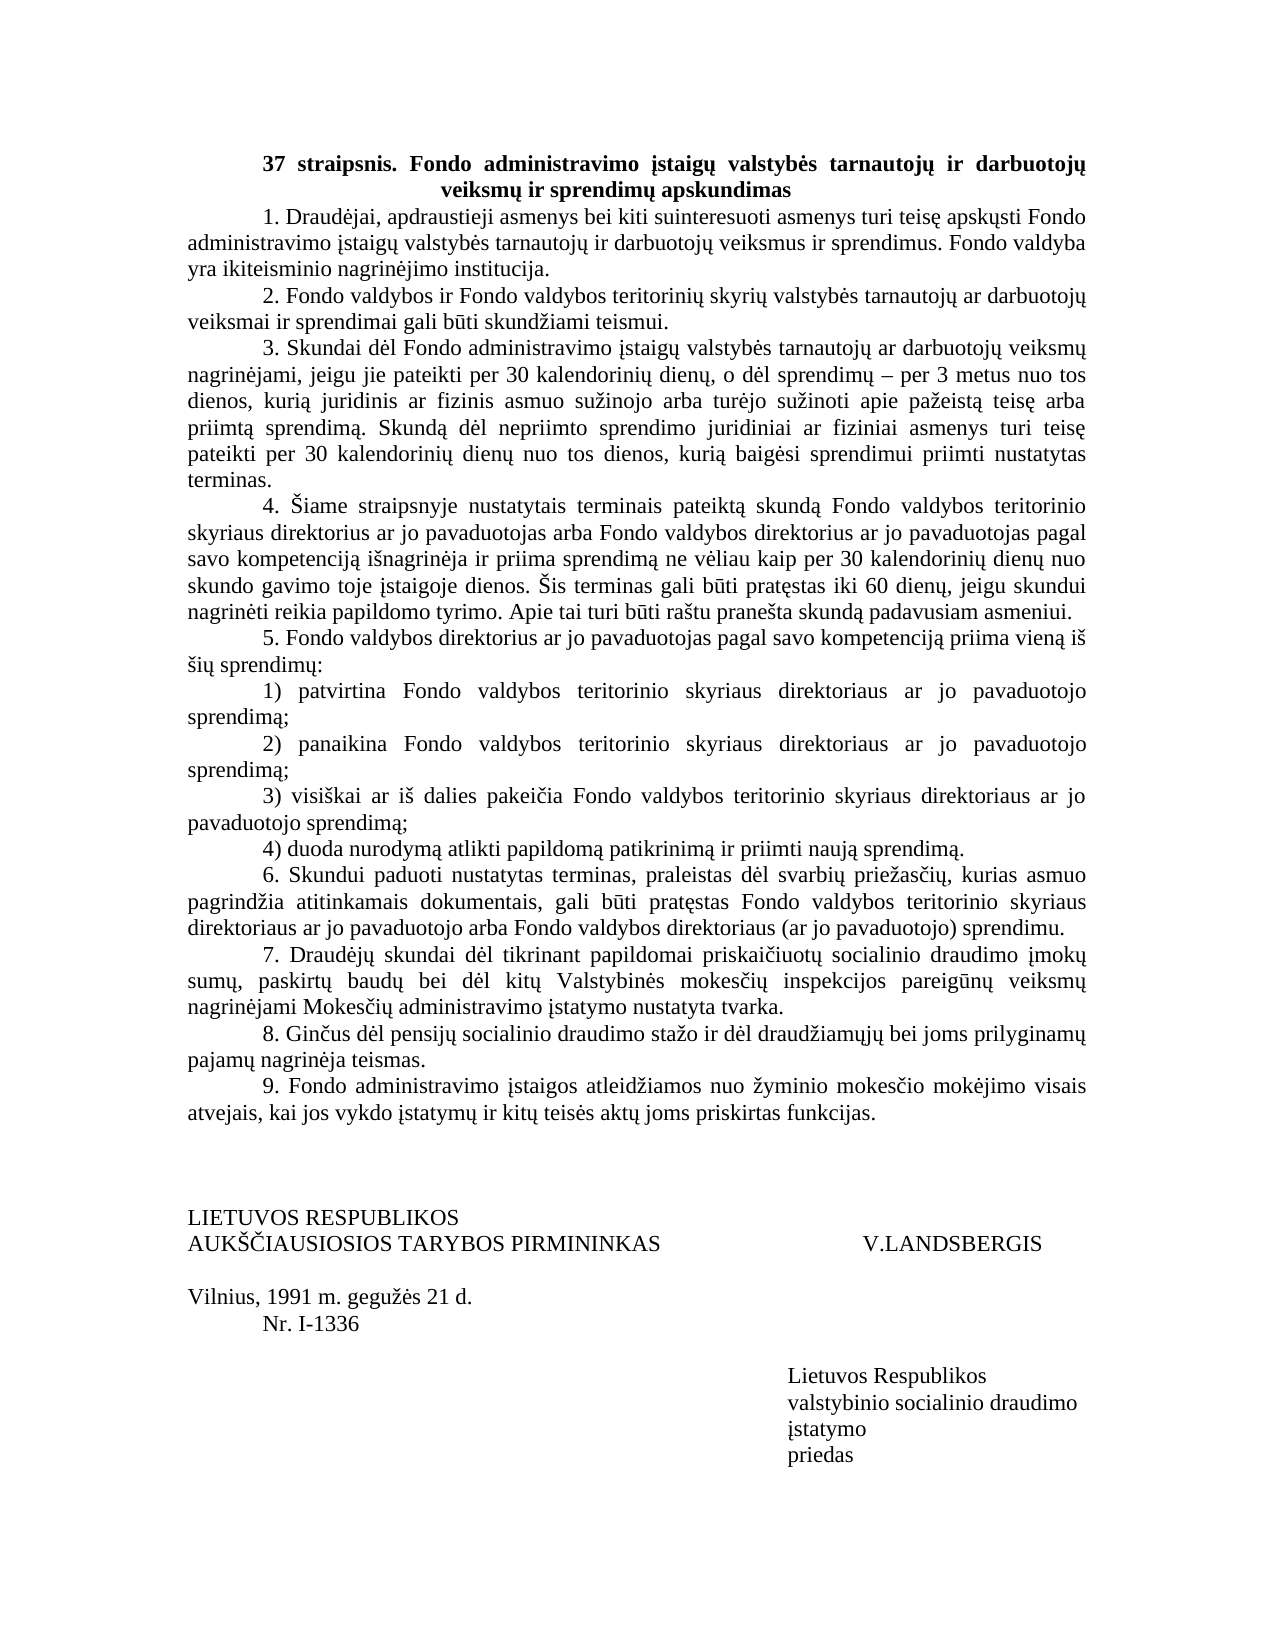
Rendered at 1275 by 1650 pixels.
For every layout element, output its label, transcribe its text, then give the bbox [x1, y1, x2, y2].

text 1) patvirtina Fondo valdybos teritorinio skyriaus direktoriaus ar jo pavaduotojo sprendimą; [187, 677, 1087, 730]
text 6. Skundui paduoti nustatytas terminas, praleistas dėl svarbių priežasčių, kurias asmuo pagrindžia atitinkamais dokumentais, gali būti pratęstas Fondo valdybos teritorinio skyriaus direktoriaus ar jo pavaduotojo arba Fondo valdybos direktoriaus (ar jo pavaduotojo) sprendimu. [187, 862, 1087, 941]
text Lietuvos Respublikos [187, 1362, 1087, 1389]
text 2. Fondo valdybos ir Fondo valdybos teritorinių skyrių valstybės tarnautojų ar darbuotojų veiksmai ir sprendimai gali būti skundžiami teismui. [187, 282, 1087, 334]
text 37 straipsnis. Fondo administravimo įstaigų valstybės tarnautojų ir darbuotojų veiksmų ir sprendimų apskundimas [262, 150, 1087, 203]
text 1. Draudėjai, apdraustieji asmenys bei kiti suinteresuoti asmenys turi teisę apskųsti Fondo administravimo įstaigų valstybės tarnautojų ir darbuotojų veiksmus ir sprendimus. Fondo valdyba yra ikiteisminio nagrinėjimo institucija. [187, 203, 1087, 282]
subtitle LIETUVOS RESPUBLIKOS [187, 1204, 1088, 1231]
text priedas [187, 1441, 1087, 1468]
text 8. Ginčus dėl pensijų socialinio draudimo stažo ir dėl draudžiamųjų bei joms prilyginamų pajamų nagrinėja teismas. [187, 1020, 1087, 1072]
text įstatymo [187, 1415, 1087, 1441]
text AUKŠČIAUSIOSIOS TARYBOS PIRMININKAS V.LANDSBERGIS [187, 1231, 1088, 1257]
text Vilnius, 1991 m. gegužės 21 d. [187, 1283, 1088, 1309]
text Nr. I-1336 [187, 1309, 1088, 1336]
text valstybinio socialinio draudimo [187, 1389, 1087, 1415]
text 5. Fondo valdybos direktorius ar jo pavaduotojas pagal savo kompetenciją priima vieną iš šių sprendimų: [187, 624, 1087, 677]
text 9. Fondo administravimo įstaigos atleidžiamos nuo žyminio mokesčio mokėjimo visais atvejais, kai jos vykdo įstatymų ir kitų teisės aktų joms priskirtas funkcijas. [187, 1072, 1087, 1125]
text 2) panaikina Fondo valdybos teritorinio skyriaus direktoriaus ar jo pavaduotojo sprendimą; [187, 730, 1087, 782]
text 4. Šiame straipsnyje nustatytais terminais pateiktą skundą Fondo valdybos teritorinio skyriaus direktorius ar jo pavaduotojas arba Fondo valdybos direktorius ar jo pavaduotojas pagal savo kompetenciją išnagrinėja ir priima sprendimą ne vėliau kaip per 30 kalendorinių dienų nuo skundo gavimo toje įstaigoje dienos. Šis terminas gali būti pratęstas iki 60 dienų, jeigu skundui nagrinėti reikia papildomo tyrimo. Apie tai turi būti raštu pranešta skundą padavusiam asmeniui. [187, 493, 1087, 624]
text 3. Skundai dėl Fondo administravimo įstaigų valstybės tarnautojų ar darbuotojų veiksmų nagrinėjami, jeigu jie pateikti per 30 kalendorinių dienų, o dėl sprendimų – per 3 metus nuo tos dienos, kurią juridinis ar fizinis asmuo sužinojo arba turėjo sužinoti apie pažeistą teisę arba priimtą sprendimą. Skundą dėl nepriimto sprendimo juridiniai ar fiziniai asmenys turi teisę pateikti per 30 kalendorinių dienų nuo tos dienos, kurią baigėsi sprendimui priimti nustatytas terminas. [187, 334, 1087, 493]
text 4) duoda nurodymą atlikti papildomą patikrinimą ir priimti naują sprendimą. [187, 835, 1087, 862]
text 3) visiškai ar iš dalies pakeičia Fondo valdybos teritorinio skyriaus direktoriaus ar jo pavaduotojo sprendimą; [187, 782, 1087, 835]
text 7. Draudėjų skundai dėl tikrinant papildomai priskaičiuotų socialinio draudimo įmokų sumų, paskirtų baudų bei dėl kitų Valstybinės mokesčių inspekcijos pareigūnų veiksmų nagrinėjami Mokesčių administravimo įstatymo nustatyta tvarka. [187, 941, 1087, 1020]
